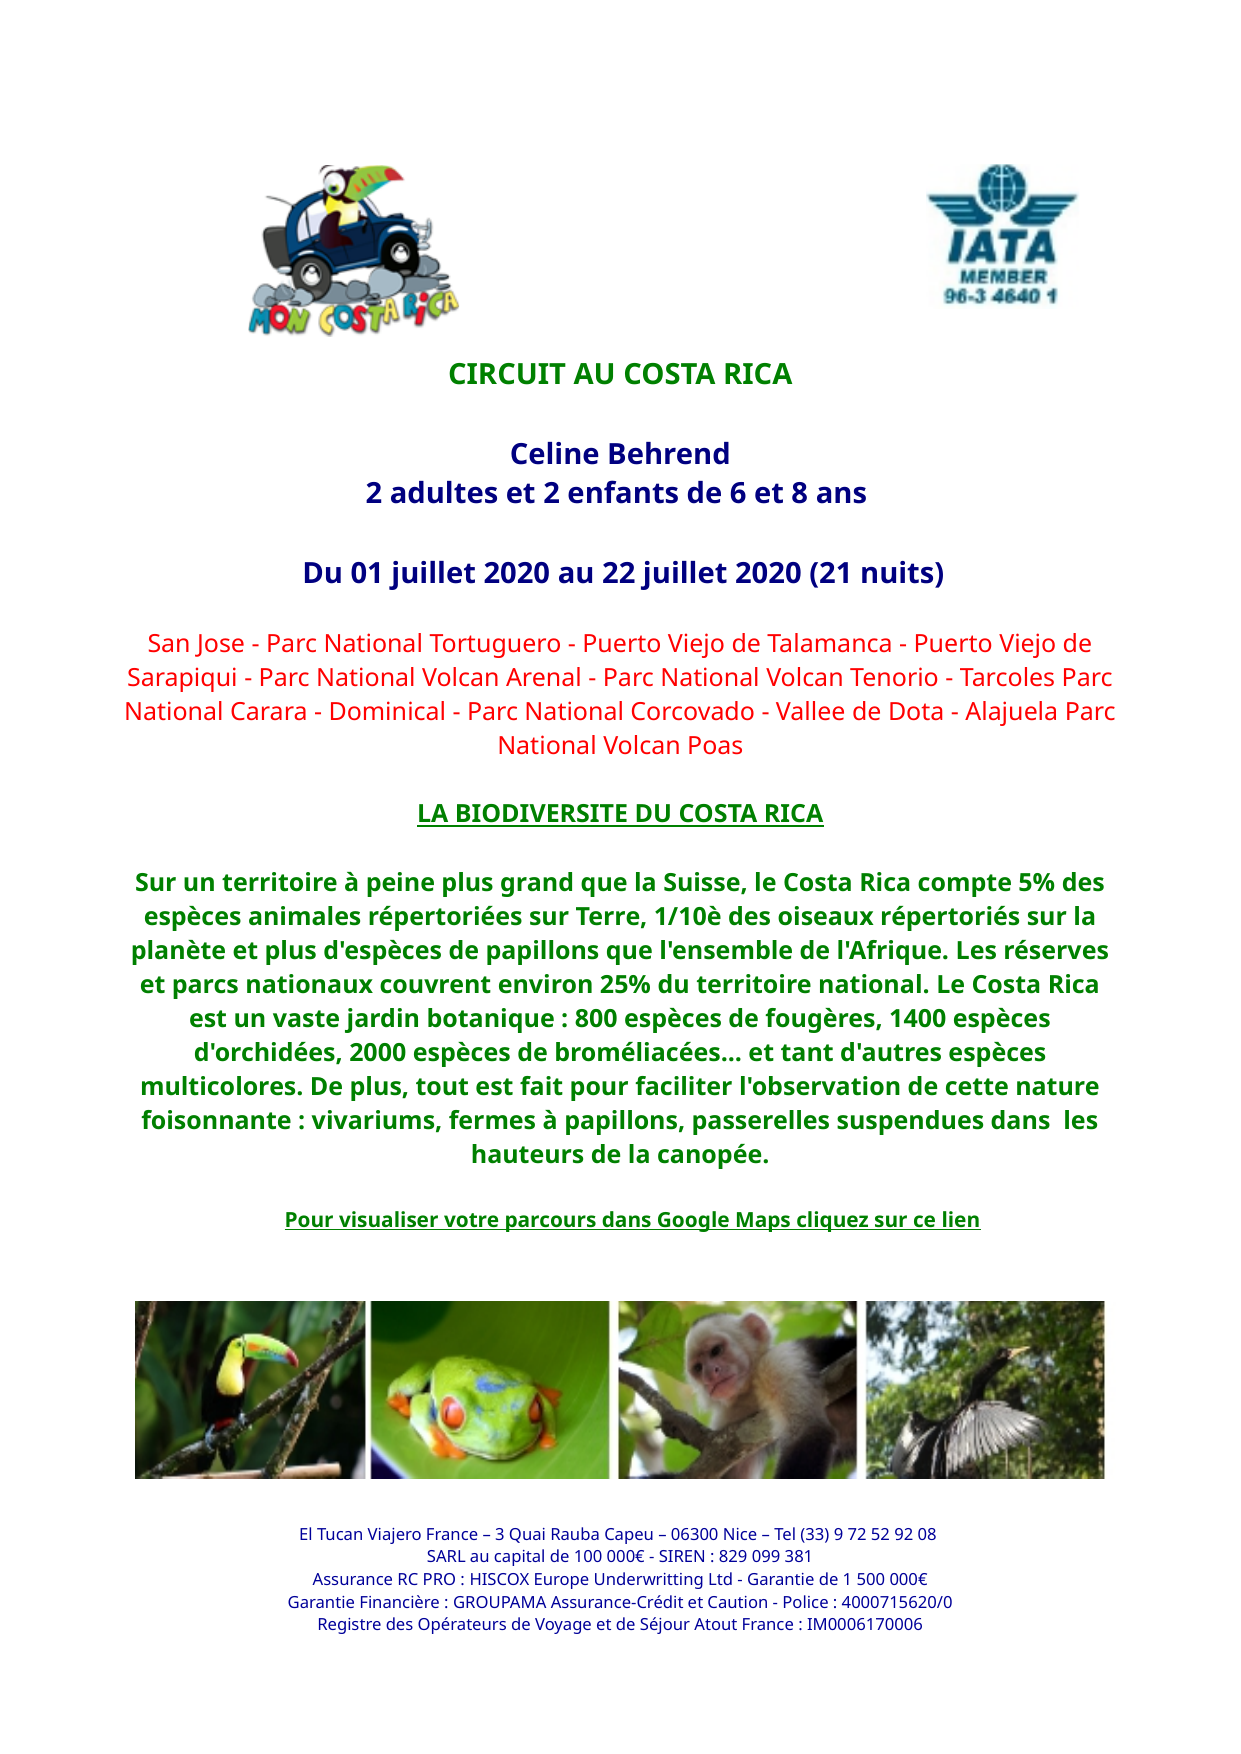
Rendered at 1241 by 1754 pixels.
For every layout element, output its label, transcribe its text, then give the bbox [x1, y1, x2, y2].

text Pour visualiser votre parcours dans Google Maps cliquez sur ce lien [118, 1205, 1146, 1233]
table_header [620, 118, 1122, 353]
text 2 adultes et 2 enfants de 6 et 8 ans [118, 473, 1122, 512]
text Celine Behrend [118, 433, 1122, 473]
text Sur un territoire à peine plus grand que la Suisse, le Costa Rica compte 5% des espèces animales répertoriées sur Terre, 1/10è des oiseaux répertoriés sur la planète et plus d'espèces de papillons que l'ensemble de l'Afrique. Les réserves et parcs nationaux couvrent environ 25% du territoire national. Le Costa Rica est un vaste jardin botanique : 800 espèces de fougères, 1400 espèces d'orchidées, 2000 espèces de broméliacées... et tant d'autres espèces multicolores. De plus, tout est fait pour faciliter l'observation de cette nature foisonnante : vivariums, fermes à papillons, passerelles suspendues dans les hauteurs de la canopée. [118, 864, 1122, 1171]
text CIRCUIT AU COSTA RICA [118, 353, 1122, 393]
picture [926, 164, 1080, 309]
picture [248, 165, 460, 337]
text San Jose - Parc National Tortuguero - Puerto Viejo de Talamanca - Puerto Viejo de Sarapiqui - Parc National Volcan Arenal - Parc National Volcan Tenorio - Tarcoles Parc National Carara - Dominical - Parc National Corcovado - Vallee de Dota - Alajuela Parc National Volcan Poas [118, 626, 1122, 762]
picture [135, 1301, 1116, 1479]
text Du 01 juillet 2020 au 22 juillet 2020 (21 nuits) [118, 552, 1122, 592]
text LA BIODIVERSITE DU COSTA RICA [118, 796, 1122, 830]
table_header [118, 118, 620, 353]
